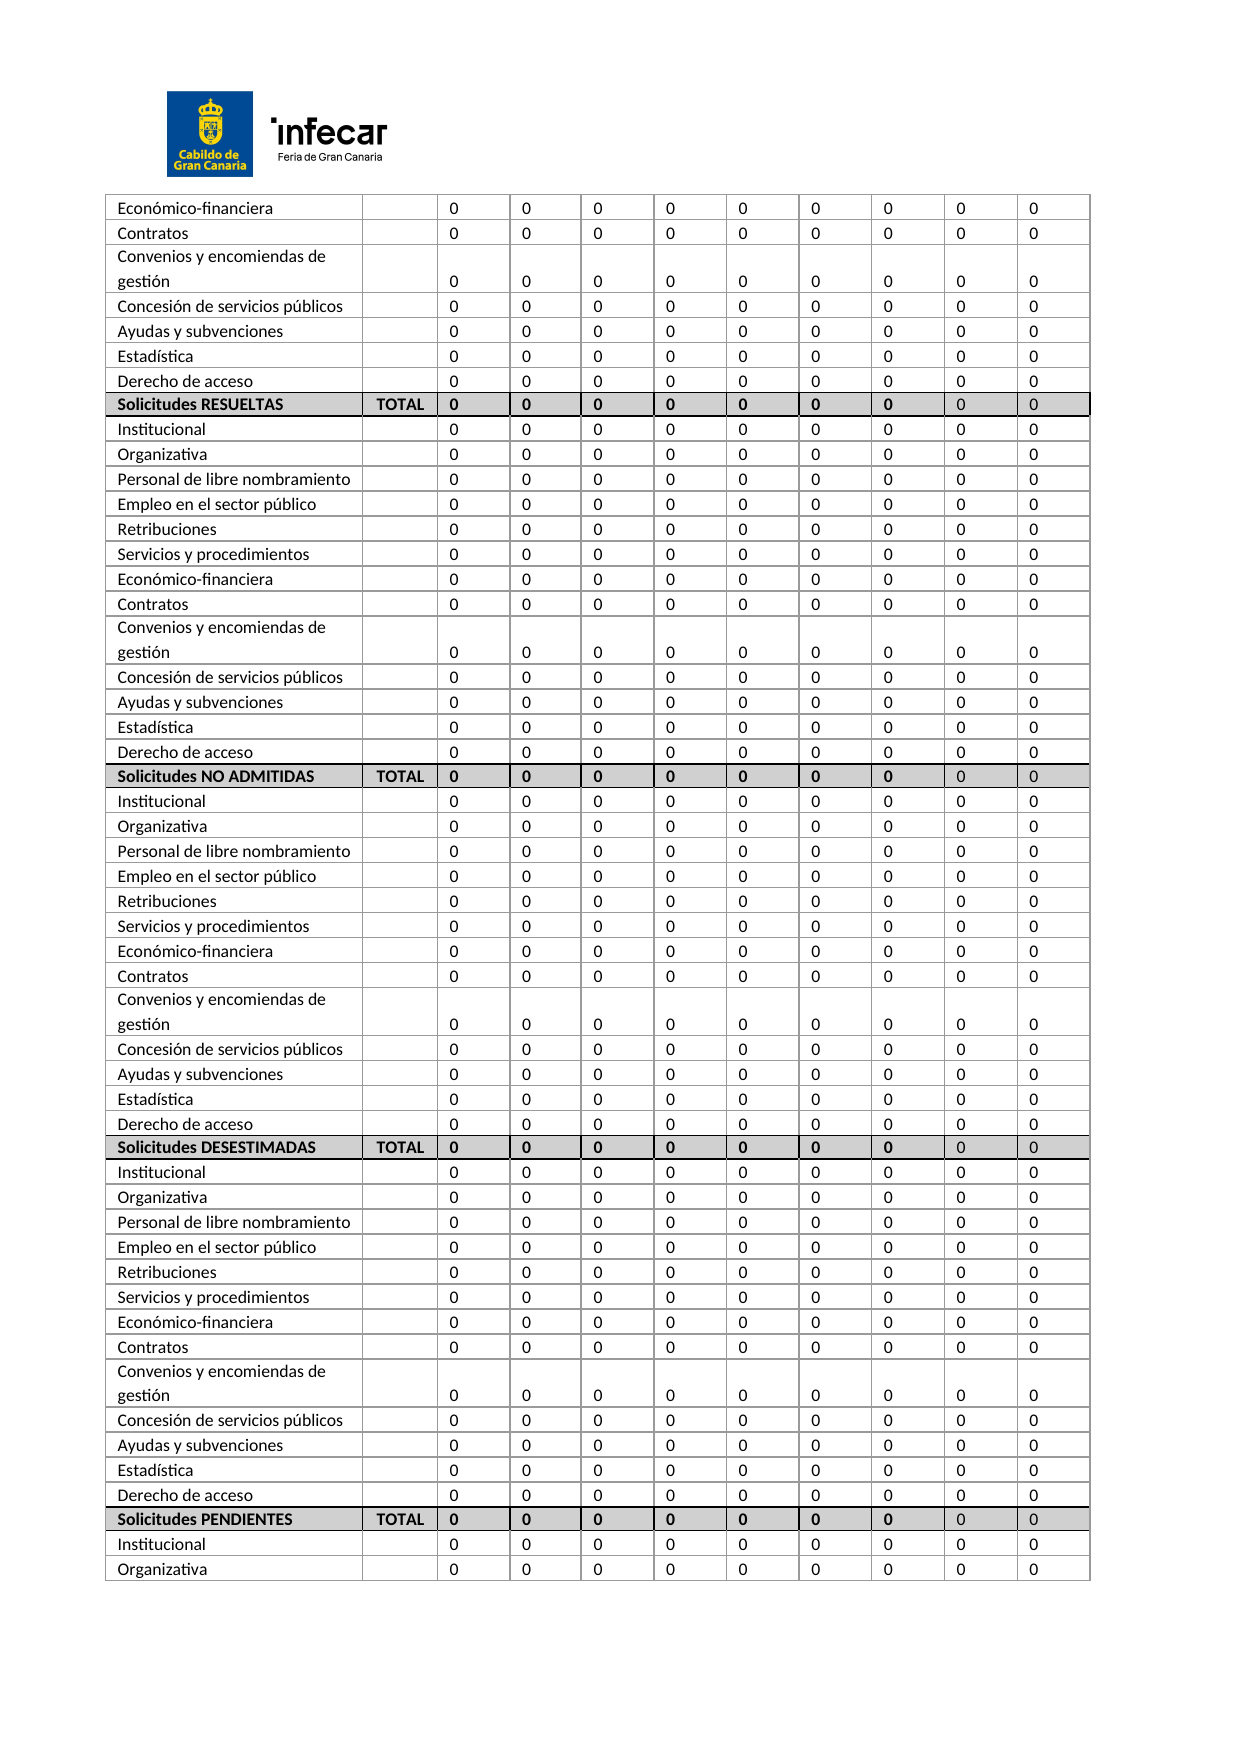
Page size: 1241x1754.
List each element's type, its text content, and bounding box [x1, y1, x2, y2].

table_cell 0 [438, 592, 509, 615]
table_cell 0 [655, 1036, 726, 1060]
table_cell 0 [1018, 492, 1089, 515]
table_cell Estadística [106, 343, 362, 367]
table_cell 0 [872, 1531, 944, 1555]
table_cell 0 [727, 863, 798, 887]
table_cell 0 [727, 245, 798, 292]
table_cell 0 [1018, 318, 1089, 342]
table_cell 0 [655, 740, 726, 763]
table_cell 0 [872, 467, 944, 490]
table_cell 0 [438, 1136, 509, 1158]
table_cell 0 [582, 592, 653, 615]
table_cell 0 [1018, 567, 1089, 590]
table_cell 0 [872, 592, 944, 615]
table_cell 0 [582, 1458, 653, 1481]
table_cell 0 [511, 318, 580, 342]
table_cell 0 [727, 195, 798, 218]
table_cell [363, 195, 437, 218]
table_cell 0 [655, 1285, 726, 1308]
table_cell 0 [727, 1531, 798, 1555]
table_cell 0 [655, 567, 726, 590]
table_cell 0 [438, 1360, 509, 1406]
table_cell 0 [945, 1556, 1017, 1580]
table_cell 0 [945, 1260, 1017, 1283]
table_cell 0 [438, 220, 509, 243]
table_cell 0 [438, 1531, 509, 1555]
table_cell 0 [727, 1111, 798, 1135]
table_cell 0 [872, 343, 944, 367]
table_cell 0 [872, 863, 944, 887]
table_cell 0 [727, 220, 798, 243]
table_cell 0 [1018, 517, 1089, 540]
table_cell 0 [438, 740, 509, 763]
table_cell 0 [945, 690, 1017, 713]
table_cell 0 [1018, 542, 1089, 565]
table_cell Estadística [106, 715, 362, 738]
table_cell 0 [945, 592, 1017, 615]
table_cell 0 [1018, 813, 1089, 837]
table_cell 0 [582, 1408, 653, 1431]
table_cell 0 [945, 1086, 1017, 1110]
table_cell [363, 343, 437, 367]
table_cell 0 [582, 1285, 653, 1308]
table_cell 0 [800, 1160, 871, 1183]
table_cell 0 [872, 1086, 944, 1110]
table_cell 0 [800, 1136, 871, 1158]
table_cell 0 [800, 393, 871, 415]
table_cell 0 [438, 617, 509, 663]
table_cell 0 [438, 1556, 509, 1580]
table_cell [363, 617, 437, 663]
table_cell 0 [655, 913, 726, 937]
table_cell 0 [582, 368, 653, 392]
table_cell 0 [511, 1531, 580, 1555]
table_cell 0 [872, 393, 944, 415]
table_cell 0 [872, 542, 944, 565]
table_cell 0 [655, 467, 726, 490]
table_cell 0 [945, 1360, 1017, 1406]
table_cell 0 [872, 765, 944, 787]
table_cell 0 [800, 293, 871, 317]
table_cell 0 [872, 888, 944, 912]
table_cell 0 [582, 343, 653, 367]
table_cell 0 [727, 715, 798, 738]
table_cell [363, 567, 437, 590]
table_cell 0 [582, 195, 653, 218]
table_cell 0 [727, 1335, 798, 1358]
table_cell 0 [800, 1508, 871, 1530]
table_cell 0 [582, 1235, 653, 1258]
table_cell [363, 318, 437, 342]
table_cell 0 [1018, 417, 1089, 440]
table_cell 0 [800, 1185, 871, 1208]
table_cell 0 [582, 318, 653, 342]
table_cell Servicios y procedimientos [106, 913, 362, 937]
table_cell 0 [872, 368, 944, 392]
table_cell 0 [800, 442, 871, 465]
table_cell 0 [582, 1531, 653, 1555]
table_cell 0 [438, 1285, 509, 1308]
table_cell 0 [1018, 1556, 1089, 1580]
table_cell 0 [800, 617, 871, 663]
table_cell 0 [800, 368, 871, 392]
table_cell 0 [1018, 617, 1089, 663]
table_cell 0 [438, 765, 509, 787]
table_cell 0 [1018, 913, 1089, 937]
table_cell 0 [800, 1458, 871, 1481]
table_cell 0 [872, 195, 944, 218]
table_cell 0 [655, 813, 726, 837]
table_cell 0 [872, 1210, 944, 1233]
table_cell 0 [582, 1483, 653, 1506]
table_cell 0 [800, 467, 871, 490]
table_cell 0 [511, 938, 580, 962]
table_cell [363, 963, 437, 987]
table_cell 0 [1018, 1235, 1089, 1258]
table_cell 0 [945, 838, 1017, 862]
table_cell 0 [582, 492, 653, 515]
table_cell 0 [511, 913, 580, 937]
table_cell 0 [511, 1036, 580, 1060]
table_cell 0 [511, 1136, 580, 1158]
table_cell 0 [655, 838, 726, 862]
table_cell Concesión de servicios públicos [106, 1408, 362, 1431]
table_cell 0 [800, 1061, 871, 1085]
table_cell 0 [582, 813, 653, 837]
table_cell 0 [438, 467, 509, 490]
table_cell 0 [655, 343, 726, 367]
table_cell 0 [872, 1360, 944, 1406]
table_cell 0 [800, 1086, 871, 1110]
table_cell Organizativa [106, 813, 362, 837]
table_cell 0 [511, 1310, 580, 1333]
table_cell 0 [655, 863, 726, 887]
table_cell 0 [945, 665, 1017, 688]
table_cell 0 [1018, 1260, 1089, 1283]
table_cell 0 [800, 765, 871, 787]
table_cell 0 [582, 988, 653, 1035]
table_cell 0 [655, 1061, 726, 1085]
table_cell 0 [945, 343, 1017, 367]
table_cell 0 [727, 938, 798, 962]
table_cell Ayudas y subvenciones [106, 1061, 362, 1085]
table_cell 0 [582, 665, 653, 688]
table_cell 0 [582, 1508, 653, 1530]
table_cell Solicitudes RESUELTAS [106, 393, 362, 415]
table_cell 0 [582, 1061, 653, 1085]
table_cell 0 [1018, 963, 1089, 987]
table_cell 0 [1018, 1310, 1089, 1333]
table_cell 0 [1018, 665, 1089, 688]
table_cell 0 [800, 715, 871, 738]
table_cell 0 [511, 467, 580, 490]
table_cell 0 [800, 813, 871, 837]
table_cell 0 [582, 838, 653, 862]
table_cell 0 [511, 1260, 580, 1283]
table_cell TOTAL [363, 1136, 437, 1158]
table_cell 0 [727, 813, 798, 837]
table_cell 0 [872, 913, 944, 937]
table_cell 0 [727, 1508, 798, 1530]
table_cell [363, 592, 437, 615]
table_cell 0 [800, 1531, 871, 1555]
table_cell 0 [727, 665, 798, 688]
table_cell Organizativa [106, 442, 362, 465]
table_cell 0 [511, 368, 580, 392]
table_cell 0 [1018, 1531, 1089, 1555]
table_cell 0 [511, 888, 580, 912]
table_cell 0 [945, 492, 1017, 515]
table_cell 0 [727, 368, 798, 392]
table_cell 0 [872, 617, 944, 663]
table_cell 0 [1018, 1086, 1089, 1110]
table_cell 0 [945, 567, 1017, 590]
table_cell 0 [872, 1310, 944, 1333]
table_cell 0 [655, 492, 726, 515]
table_cell [363, 1408, 437, 1431]
table_cell 0 [872, 740, 944, 763]
table_cell 0 [438, 492, 509, 515]
table_cell TOTAL [363, 1508, 437, 1530]
table_cell 0 [511, 1185, 580, 1208]
table_cell [363, 1531, 437, 1555]
table_cell [363, 1235, 437, 1258]
table_cell 0 [511, 1483, 580, 1506]
table_cell Servicios y procedimientos [106, 1285, 362, 1308]
table_cell 0 [945, 913, 1017, 937]
table_cell 0 [945, 1335, 1017, 1358]
table_cell [363, 442, 437, 465]
table_cell 0 [655, 1111, 726, 1135]
table_cell 0 [655, 1310, 726, 1333]
table_cell [363, 467, 437, 490]
table_cell 0 [727, 1036, 798, 1060]
table_cell 0 [727, 690, 798, 713]
table_cell 0 [655, 368, 726, 392]
table_cell 0 [438, 1433, 509, 1456]
table_cell 0 [800, 740, 871, 763]
table_cell [363, 1458, 437, 1481]
table_cell Personal de libre nombramiento [106, 467, 362, 490]
table_cell 0 [872, 838, 944, 862]
table_cell 0 [800, 245, 871, 292]
table_cell 0 [511, 293, 580, 317]
table_cell 0 [438, 417, 509, 440]
table_cell [363, 740, 437, 763]
table_cell 0 [511, 567, 580, 590]
table_cell 0 [511, 1235, 580, 1258]
table_cell 0 [582, 765, 653, 787]
table_cell [363, 813, 437, 837]
table_cell 0 [945, 1160, 1017, 1183]
table_cell 0 [800, 988, 871, 1035]
table_cell 0 [582, 788, 653, 812]
table_cell Convenios y encomiendas de gestión [106, 617, 362, 663]
table_cell 0 [872, 1458, 944, 1481]
table_cell 0 [945, 293, 1017, 317]
table_cell [363, 863, 437, 887]
table_cell 0 [582, 467, 653, 490]
table_cell [363, 368, 437, 392]
table_cell Convenios y encomiendas de gestión [106, 245, 362, 292]
table_cell 0 [800, 863, 871, 887]
table_cell 0 [438, 393, 509, 415]
table_cell 0 [582, 913, 653, 937]
table_cell 0 [582, 888, 653, 912]
table_cell 0 [655, 1185, 726, 1208]
table_cell Concesión de servicios públicos [106, 665, 362, 688]
table_cell 0 [655, 1458, 726, 1481]
table_cell 0 [872, 318, 944, 342]
table_cell Solicitudes DESESTIMADAS [106, 1136, 362, 1158]
table_cell 0 [872, 492, 944, 515]
table_cell 0 [800, 1111, 871, 1135]
table_cell Derecho de acceso [106, 1111, 362, 1135]
table_cell [363, 913, 437, 937]
table_cell 0 [511, 1086, 580, 1110]
table_cell 0 [582, 1360, 653, 1406]
table_cell Retribuciones [106, 517, 362, 540]
table_cell Institucional [106, 788, 362, 812]
table_cell 0 [655, 1210, 726, 1233]
table_cell 0 [438, 1408, 509, 1431]
table_cell 0 [655, 1483, 726, 1506]
table_cell 0 [655, 963, 726, 987]
table_cell 0 [511, 963, 580, 987]
table_cell 0 [872, 417, 944, 440]
table_cell 0 [945, 938, 1017, 962]
table_cell 0 [655, 517, 726, 540]
table_cell [363, 1335, 437, 1358]
table_cell 0 [872, 1111, 944, 1135]
table_cell 0 [800, 1285, 871, 1308]
table_cell 0 [1018, 393, 1089, 415]
table_cell 0 [945, 517, 1017, 540]
table_cell 0 [727, 318, 798, 342]
table_cell 0 [1018, 343, 1089, 367]
table_cell 0 [511, 1285, 580, 1308]
table_cell 0 [800, 1483, 871, 1506]
table_cell 0 [727, 1310, 798, 1333]
table_cell 0 [872, 1408, 944, 1431]
table_cell [363, 1086, 437, 1110]
table_cell 0 [945, 1508, 1017, 1530]
table_cell 0 [945, 442, 1017, 465]
table_cell 0 [872, 813, 944, 837]
table_cell 0 [655, 888, 726, 912]
table_cell [363, 1310, 437, 1333]
table_cell 0 [800, 1235, 871, 1258]
table_cell 0 [511, 1210, 580, 1233]
table_cell 0 [511, 1458, 580, 1481]
table_cell [363, 1483, 437, 1506]
table_cell 0 [582, 567, 653, 590]
table_cell 0 [511, 1556, 580, 1580]
table_cell Estadística [106, 1086, 362, 1110]
table_cell 0 [655, 245, 726, 292]
table_cell 0 [727, 1160, 798, 1183]
table_cell 0 [511, 1433, 580, 1456]
table_cell 0 [582, 393, 653, 415]
table_cell 0 [438, 1185, 509, 1208]
table_cell 0 [872, 1433, 944, 1456]
table_cell 0 [655, 393, 726, 415]
table_cell 0 [800, 1360, 871, 1406]
table_cell Retribuciones [106, 1260, 362, 1283]
table_cell [363, 690, 437, 713]
table_cell 0 [872, 963, 944, 987]
table_cell 0 [582, 963, 653, 987]
table_cell 0 [582, 1185, 653, 1208]
table_cell 0 [800, 1433, 871, 1456]
table_cell 0 [945, 740, 1017, 763]
table_cell 0 [511, 1061, 580, 1085]
table_cell 0 [655, 1086, 726, 1110]
table_cell 0 [727, 617, 798, 663]
table_cell 0 [511, 863, 580, 887]
table_cell 0 [727, 293, 798, 317]
table_cell 0 [582, 1260, 653, 1283]
table_cell [363, 1036, 437, 1060]
table_cell 0 [872, 1335, 944, 1358]
table_cell 0 [872, 517, 944, 540]
table_cell 0 [438, 788, 509, 812]
table_cell 0 [582, 542, 653, 565]
table_cell 0 [438, 888, 509, 912]
table_cell [363, 988, 437, 1035]
table_cell [363, 1210, 437, 1233]
table_cell 0 [511, 542, 580, 565]
table_cell 0 [800, 888, 871, 912]
table_cell 0 [800, 417, 871, 440]
table_cell 0 [800, 1408, 871, 1431]
table_cell Contratos [106, 963, 362, 987]
table_cell 0 [438, 517, 509, 540]
table_cell 0 [1018, 220, 1089, 243]
table_cell 0 [511, 690, 580, 713]
table_cell 0 [800, 665, 871, 688]
table_cell Convenios y encomiendas de gestión [106, 1360, 362, 1406]
table_cell 0 [727, 1433, 798, 1456]
table_cell Empleo en el sector público [106, 863, 362, 887]
table_cell 0 [582, 715, 653, 738]
table_cell 0 [727, 467, 798, 490]
table_cell 0 [800, 1036, 871, 1060]
table_cell 0 [945, 1210, 1017, 1233]
table_cell 0 [511, 1111, 580, 1135]
table_cell 0 [438, 1508, 509, 1530]
table_cell 0 [1018, 838, 1089, 862]
table_cell Convenios y encomiendas de gestión [106, 988, 362, 1035]
table_cell 0 [945, 788, 1017, 812]
table_cell 0 [1018, 1061, 1089, 1085]
table_cell 0 [800, 963, 871, 987]
table_cell 0 [582, 863, 653, 887]
table_cell 0 [945, 715, 1017, 738]
table_cell 0 [1018, 1360, 1089, 1406]
table_cell 0 [582, 1310, 653, 1333]
table_cell Contratos [106, 1335, 362, 1358]
table_cell 0 [511, 665, 580, 688]
table_cell 0 [438, 1160, 509, 1183]
table_cell 0 [872, 1556, 944, 1580]
table_cell 0 [945, 417, 1017, 440]
table_cell 0 [582, 1433, 653, 1456]
table_cell TOTAL [363, 393, 437, 415]
table_cell 0 [945, 765, 1017, 787]
table_cell 0 [800, 542, 871, 565]
table_cell [363, 838, 437, 862]
table_cell 0 [438, 665, 509, 688]
table_cell 0 [1018, 765, 1089, 787]
table_cell 0 [655, 1508, 726, 1530]
table_cell 0 [727, 1458, 798, 1481]
table_cell 0 [727, 740, 798, 763]
table_cell 0 [727, 1260, 798, 1283]
table_cell 0 [438, 1235, 509, 1258]
table_cell 0 [511, 1408, 580, 1431]
table_cell [363, 1061, 437, 1085]
table_cell Concesión de servicios públicos [106, 1036, 362, 1060]
table_cell 0 [945, 1483, 1017, 1506]
table_cell 0 [438, 715, 509, 738]
table_cell 0 [1018, 690, 1089, 713]
table_cell [363, 1260, 437, 1283]
table_cell TOTAL [363, 765, 437, 787]
table_cell 0 [1018, 293, 1089, 317]
table_cell 0 [945, 1111, 1017, 1135]
table_cell 0 [511, 740, 580, 763]
table_cell 0 [1018, 1185, 1089, 1208]
table_cell 0 [655, 715, 726, 738]
table_cell 0 [438, 913, 509, 937]
table_cell [363, 1556, 437, 1580]
table_cell 0 [438, 567, 509, 590]
table_cell 0 [727, 1285, 798, 1308]
table_cell 0 [872, 1185, 944, 1208]
table_cell 0 [872, 293, 944, 317]
table_cell 0 [727, 1061, 798, 1085]
table_cell 0 [800, 220, 871, 243]
table_cell 0 [511, 245, 580, 292]
table_cell 0 [438, 318, 509, 342]
table_cell 0 [727, 492, 798, 515]
table_cell 0 [438, 938, 509, 962]
table_cell 0 [800, 838, 871, 862]
table_cell 0 [1018, 1136, 1089, 1158]
table_cell 0 [511, 1160, 580, 1183]
table_cell 0 [438, 1458, 509, 1481]
table_cell [363, 888, 437, 912]
table_cell 0 [511, 195, 580, 218]
table_cell 0 [800, 195, 871, 218]
table_cell 0 [1018, 1335, 1089, 1358]
table_cell 0 [438, 293, 509, 317]
table_cell 0 [872, 690, 944, 713]
table_cell 0 [1018, 467, 1089, 490]
table_cell 0 [582, 938, 653, 962]
table_cell Retribuciones [106, 888, 362, 912]
table_cell 0 [438, 813, 509, 837]
table_cell Empleo en el sector público [106, 1235, 362, 1258]
table_cell Contratos [106, 592, 362, 615]
table_cell 0 [1018, 888, 1089, 912]
table_cell 0 [872, 245, 944, 292]
table_cell 0 [727, 963, 798, 987]
table_cell 0 [511, 788, 580, 812]
table_cell 0 [872, 665, 944, 688]
table_cell 0 [582, 517, 653, 540]
table_cell 0 [945, 863, 1017, 887]
table_cell 0 [872, 1036, 944, 1060]
table_cell 0 [727, 1408, 798, 1431]
table_cell 0 [655, 1408, 726, 1431]
table_cell 0 [655, 1360, 726, 1406]
table_cell 0 [438, 1210, 509, 1233]
table_cell 0 [800, 1335, 871, 1358]
table_cell 0 [800, 913, 871, 937]
table_cell 0 [438, 368, 509, 392]
table_cell 0 [727, 888, 798, 912]
table_cell [363, 938, 437, 962]
table_cell 0 [727, 765, 798, 787]
table_cell 0 [945, 988, 1017, 1035]
table_cell Derecho de acceso [106, 368, 362, 392]
table_cell 0 [438, 838, 509, 862]
table_cell 0 [727, 1360, 798, 1406]
table_cell Solicitudes PENDIENTES [106, 1508, 362, 1530]
table_cell 0 [655, 788, 726, 812]
table_cell Personal de libre nombramiento [106, 1210, 362, 1233]
table_cell 0 [582, 1111, 653, 1135]
table_cell 0 [800, 938, 871, 962]
table_cell 0 [872, 1160, 944, 1183]
table_cell 0 [727, 838, 798, 862]
table_cell 0 [511, 220, 580, 243]
table_cell 0 [872, 1136, 944, 1158]
table_cell 0 [1018, 1458, 1089, 1481]
table_cell 0 [872, 1260, 944, 1283]
table_cell 0 [872, 567, 944, 590]
table_cell Institucional [106, 417, 362, 440]
table_cell Económico-financiera [106, 195, 362, 218]
table_cell 0 [511, 343, 580, 367]
table_cell 0 [655, 220, 726, 243]
table_cell 0 [1018, 1111, 1089, 1135]
table_cell 0 [945, 1235, 1017, 1258]
table_cell 0 [727, 1556, 798, 1580]
table_cell 0 [945, 1136, 1017, 1158]
table_cell 0 [800, 592, 871, 615]
table_cell 0 [582, 245, 653, 292]
table_cell Institucional [106, 1160, 362, 1183]
table_cell 0 [438, 963, 509, 987]
table_cell 0 [438, 988, 509, 1035]
table_cell 0 [1018, 938, 1089, 962]
table_cell Servicios y procedimientos [106, 542, 362, 565]
table_cell 0 [800, 788, 871, 812]
table_cell 0 [1018, 715, 1089, 738]
table_cell 0 [872, 1508, 944, 1530]
table_cell [363, 220, 437, 243]
table_cell 0 [1018, 788, 1089, 812]
table_cell 0 [655, 293, 726, 317]
table_cell [363, 1360, 437, 1406]
table_cell 0 [727, 517, 798, 540]
table_cell 0 [1018, 245, 1089, 292]
table_cell 0 [1018, 1483, 1089, 1506]
table_cell Ayudas y subvenciones [106, 1433, 362, 1456]
table_cell 0 [438, 1086, 509, 1110]
table_cell 0 [582, 442, 653, 465]
table_cell 0 [945, 1285, 1017, 1308]
table_cell 0 [1018, 740, 1089, 763]
table_cell 0 [945, 220, 1017, 243]
table_cell [363, 245, 437, 292]
table_cell 0 [655, 1531, 726, 1555]
table_cell 0 [511, 517, 580, 540]
table_cell 0 [438, 863, 509, 887]
table_cell 0 [945, 467, 1017, 490]
table_cell 0 [655, 938, 726, 962]
table_cell 0 [800, 1556, 871, 1580]
table_cell 0 [582, 1335, 653, 1358]
table_cell 0 [582, 1136, 653, 1158]
table_cell 0 [727, 1086, 798, 1110]
table_cell 0 [945, 245, 1017, 292]
table_cell 0 [800, 517, 871, 540]
table_cell 0 [945, 368, 1017, 392]
table_cell Estadística [106, 1458, 362, 1481]
table_cell [363, 788, 437, 812]
table_cell 0 [1018, 592, 1089, 615]
table_cell 0 [655, 592, 726, 615]
table_cell 0 [1018, 1210, 1089, 1233]
table_cell 0 [655, 617, 726, 663]
table_cell Organizativa [106, 1185, 362, 1208]
table_cell 0 [655, 1160, 726, 1183]
table_cell 0 [511, 813, 580, 837]
table_cell 0 [800, 1210, 871, 1233]
table_cell Contratos [106, 220, 362, 243]
table_cell 0 [945, 1433, 1017, 1456]
table_cell 0 [655, 542, 726, 565]
table_cell 0 [945, 1036, 1017, 1060]
table_cell Económico-financiera [106, 938, 362, 962]
table_cell 0 [655, 1136, 726, 1158]
table_cell 0 [872, 788, 944, 812]
table_cell 0 [582, 1556, 653, 1580]
table_cell 0 [438, 1111, 509, 1135]
table_cell 0 [582, 1036, 653, 1060]
table_cell 0 [727, 542, 798, 565]
table_cell 0 [727, 988, 798, 1035]
table_cell [363, 1433, 437, 1456]
table_cell [363, 542, 437, 565]
table_cell 0 [800, 1260, 871, 1283]
table_cell 0 [800, 492, 871, 515]
table_cell 0 [438, 1483, 509, 1506]
table_cell 0 [945, 1408, 1017, 1431]
table_cell 0 [1018, 1408, 1089, 1431]
table_cell 0 [727, 417, 798, 440]
table_cell 0 [438, 343, 509, 367]
table_cell 0 [655, 765, 726, 787]
table_cell 0 [1018, 1285, 1089, 1308]
table_cell 0 [582, 293, 653, 317]
table_cell Solicitudes NO ADMITIDAS [106, 765, 362, 787]
table_cell 0 [582, 220, 653, 243]
table_cell 0 [945, 1061, 1017, 1085]
table_cell [363, 492, 437, 515]
table_cell 0 [800, 690, 871, 713]
table_cell Concesión de servicios públicos [106, 293, 362, 317]
table_cell 0 [655, 1433, 726, 1456]
table_cell 0 [800, 567, 871, 590]
table_cell 0 [1018, 368, 1089, 392]
table_cell [363, 1111, 437, 1135]
table_cell 0 [872, 442, 944, 465]
table_cell [363, 293, 437, 317]
table_cell 0 [511, 617, 580, 663]
table_cell 0 [582, 417, 653, 440]
table_cell 0 [582, 690, 653, 713]
table_cell 0 [511, 988, 580, 1035]
table_cell 0 [438, 690, 509, 713]
table_cell 0 [945, 1310, 1017, 1333]
table_cell 0 [511, 1360, 580, 1406]
table_cell 0 [872, 1483, 944, 1506]
table_cell 0 [511, 592, 580, 615]
table_cell 0 [945, 195, 1017, 218]
table_cell 0 [945, 318, 1017, 342]
table_cell 0 [945, 888, 1017, 912]
table_cell [363, 517, 437, 540]
table_cell 0 [727, 343, 798, 367]
table_cell 0 [582, 1086, 653, 1110]
table_cell 0 [872, 988, 944, 1035]
table_cell 0 [872, 938, 944, 962]
table_cell 0 [582, 740, 653, 763]
table_cell 0 [1018, 863, 1089, 887]
table_cell 0 [945, 813, 1017, 837]
table_cell 0 [727, 442, 798, 465]
table_cell 0 [511, 1508, 580, 1530]
table_cell 0 [872, 1235, 944, 1258]
table_cell 0 [872, 1061, 944, 1085]
table_cell Ayudas y subvenciones [106, 690, 362, 713]
table_cell 0 [438, 1310, 509, 1333]
table_cell 0 [945, 1458, 1017, 1481]
table_cell 0 [655, 195, 726, 218]
table_cell 0 [511, 492, 580, 515]
table_cell 0 [438, 1061, 509, 1085]
table_cell 0 [1018, 1160, 1089, 1183]
table_cell [363, 665, 437, 688]
table_cell 0 [800, 318, 871, 342]
table_cell 0 [438, 245, 509, 292]
table_cell 0 [727, 1210, 798, 1233]
table_cell 0 [438, 1036, 509, 1060]
table_cell 0 [945, 542, 1017, 565]
table_cell 0 [945, 1531, 1017, 1555]
table_cell 0 [800, 1310, 871, 1333]
table_cell 0 [438, 1260, 509, 1283]
table_cell [363, 715, 437, 738]
table_cell 0 [655, 417, 726, 440]
table_cell 0 [511, 1335, 580, 1358]
table_cell 0 [655, 1335, 726, 1358]
table_cell 0 [727, 1235, 798, 1258]
table_cell 0 [872, 1285, 944, 1308]
table_cell [363, 417, 437, 440]
table_cell 0 [727, 913, 798, 937]
table_cell 0 [511, 838, 580, 862]
table_cell [363, 1185, 437, 1208]
table_cell 0 [655, 988, 726, 1035]
table_cell 0 [511, 715, 580, 738]
table_cell 0 [1018, 1036, 1089, 1060]
table_cell Ayudas y subvenciones [106, 318, 362, 342]
table_cell 0 [945, 393, 1017, 415]
table_cell 0 [1018, 1508, 1089, 1530]
table_cell 0 [655, 665, 726, 688]
table_cell 0 [655, 318, 726, 342]
table_cell 0 [1018, 1433, 1089, 1456]
table_cell 0 [655, 1260, 726, 1283]
table_cell 0 [1018, 988, 1089, 1035]
table_cell Derecho de acceso [106, 1483, 362, 1506]
table_cell 0 [582, 1160, 653, 1183]
picture [150, 75, 404, 194]
table_cell 0 [438, 442, 509, 465]
table_cell Personal de libre nombramiento [106, 838, 362, 862]
table_cell 0 [727, 1136, 798, 1158]
table_cell 0 [582, 617, 653, 663]
table_cell Derecho de acceso [106, 740, 362, 763]
table_cell 0 [511, 393, 580, 415]
table_cell 0 [1018, 195, 1089, 218]
table_cell 0 [1018, 442, 1089, 465]
table_cell Institucional [106, 1531, 362, 1555]
table_cell 0 [727, 1185, 798, 1208]
table_cell 0 [727, 393, 798, 415]
table_cell 0 [511, 417, 580, 440]
table_cell 0 [582, 1210, 653, 1233]
table_cell 0 [727, 592, 798, 615]
table_cell [363, 1285, 437, 1308]
table_cell 0 [655, 690, 726, 713]
table_cell 0 [872, 715, 944, 738]
table_cell 0 [511, 765, 580, 787]
table_cell Empleo en el sector público [106, 492, 362, 515]
table_cell 0 [655, 442, 726, 465]
table_cell 0 [438, 195, 509, 218]
table_cell 0 [945, 963, 1017, 987]
table_cell 0 [438, 1335, 509, 1358]
table_cell 0 [727, 567, 798, 590]
table_cell 0 [511, 442, 580, 465]
table_cell 0 [655, 1235, 726, 1258]
table_cell 0 [727, 788, 798, 812]
table_cell 0 [438, 542, 509, 565]
table_cell 0 [872, 220, 944, 243]
table_cell 0 [655, 1556, 726, 1580]
table_cell 0 [945, 1185, 1017, 1208]
table_cell 0 [727, 1483, 798, 1506]
table_cell Organizativa [106, 1556, 362, 1580]
table_cell Económico-financiera [106, 567, 362, 590]
table_cell [363, 1160, 437, 1183]
table_cell 0 [945, 617, 1017, 663]
table_cell 0 [800, 343, 871, 367]
table_cell Económico-financiera [106, 1310, 362, 1333]
